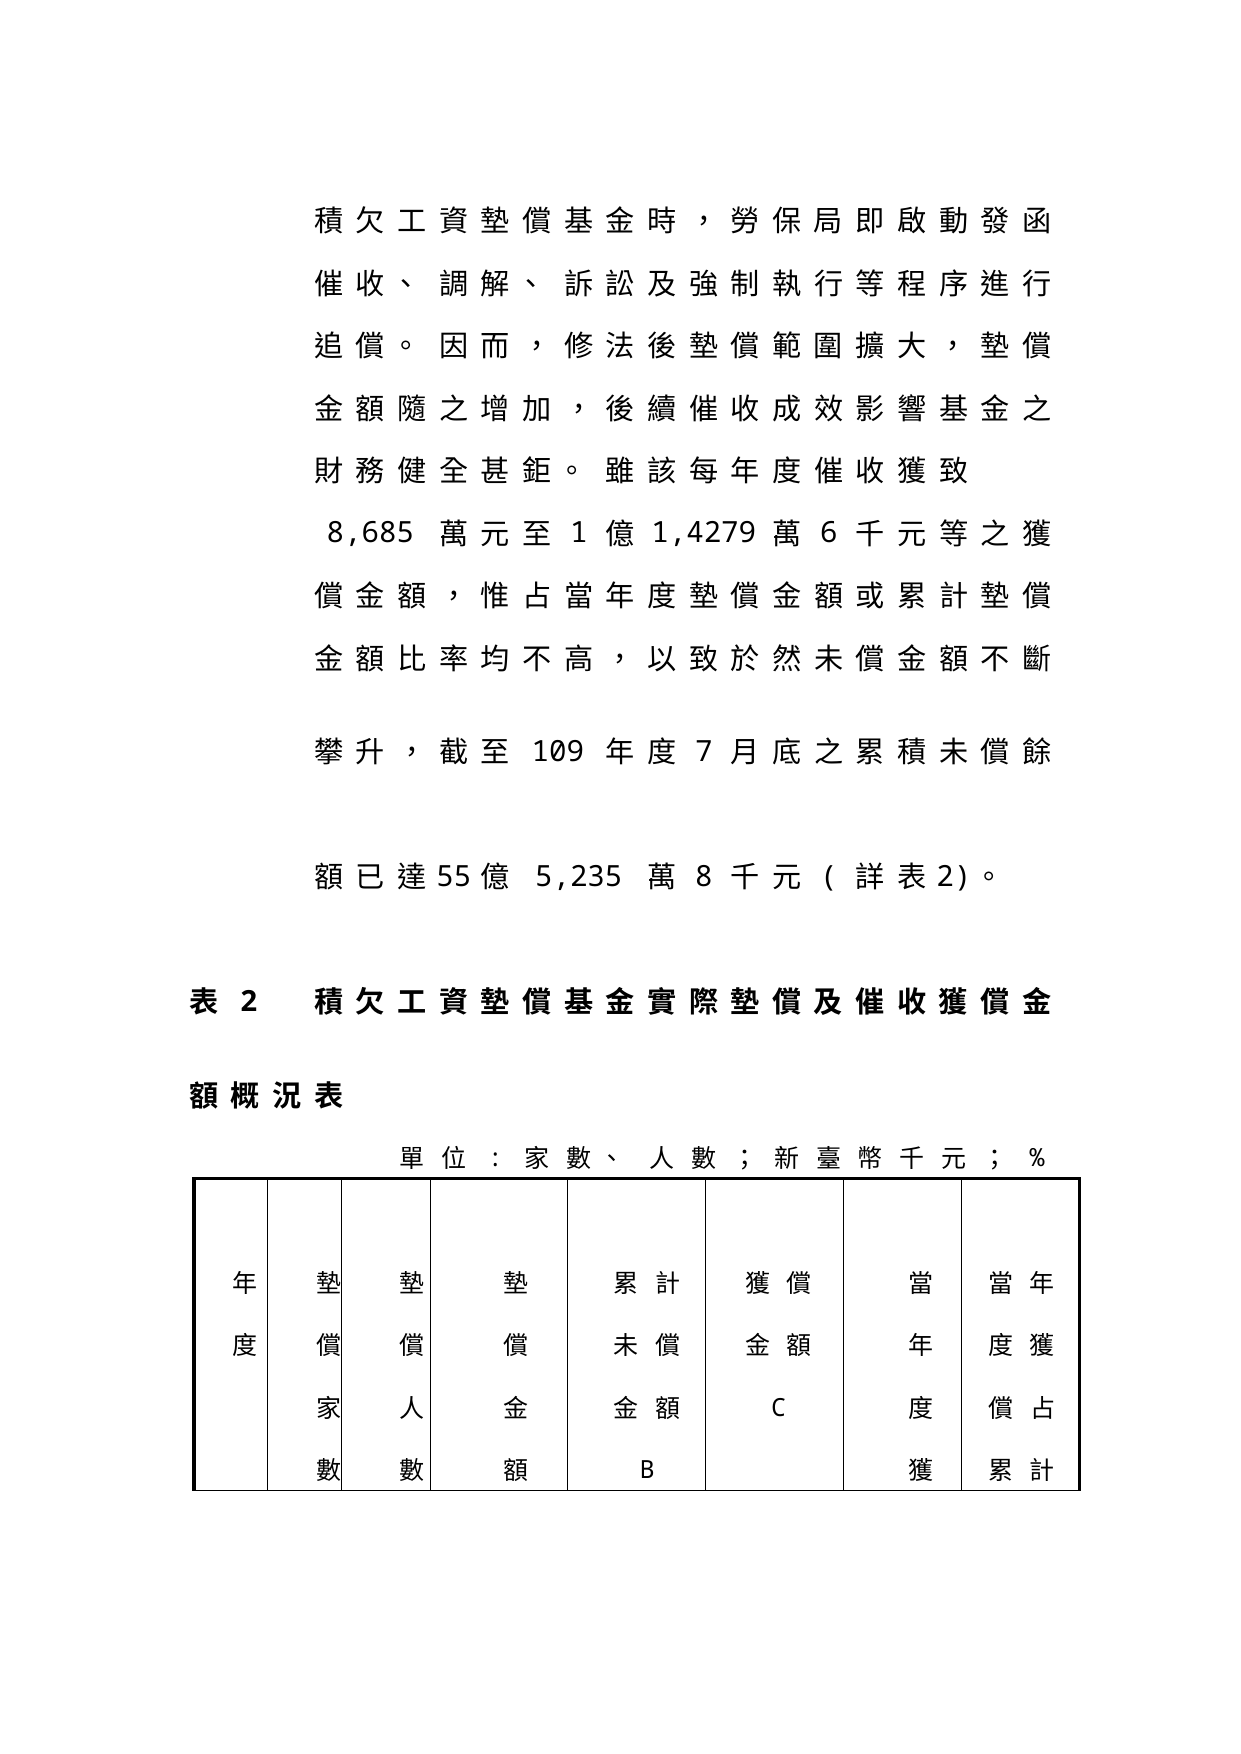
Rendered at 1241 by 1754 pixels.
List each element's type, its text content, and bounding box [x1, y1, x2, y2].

text 表2 積欠工資墊償基金實際墊償及催收獲償金額概況表 [183, 927, 1058, 1115]
table_header 獲償金額 C [706, 1180, 843, 1490]
table_header 墊償人數 [342, 1180, 430, 1490]
table_header 年度 [196, 1180, 267, 1490]
table_header 墊償金額 [431, 1180, 567, 1490]
table_header 累計未償金額 B [568, 1180, 705, 1490]
table_header 墊償家數 [268, 1180, 341, 1490]
table_header 當年度獲 [844, 1180, 961, 1490]
text 單位:家數、人數；新臺幣千元；% [271, 1115, 1058, 1177]
table_header 當年度獲償占累計 [962, 1180, 1078, 1490]
text 積欠工資墊償基金時，勞保局即啟動發函催收、調解、訴訟及強制執行等程序進行追償。因而，修法後墊償範圍擴大，墊償金額隨之增加，後續催收成效影響基金之財務健全甚鉅。雖該每年度催收獲致8,685萬元至1億1,4279萬6千元等之獲償金額，惟占當年度墊償金額或累計墊償金額比率均不高，以致於然未償金額不斷攀升，截至109年度7月底之累積未償餘額已達55億5,235萬8千元(詳表2)。 [271, 177, 1058, 927]
